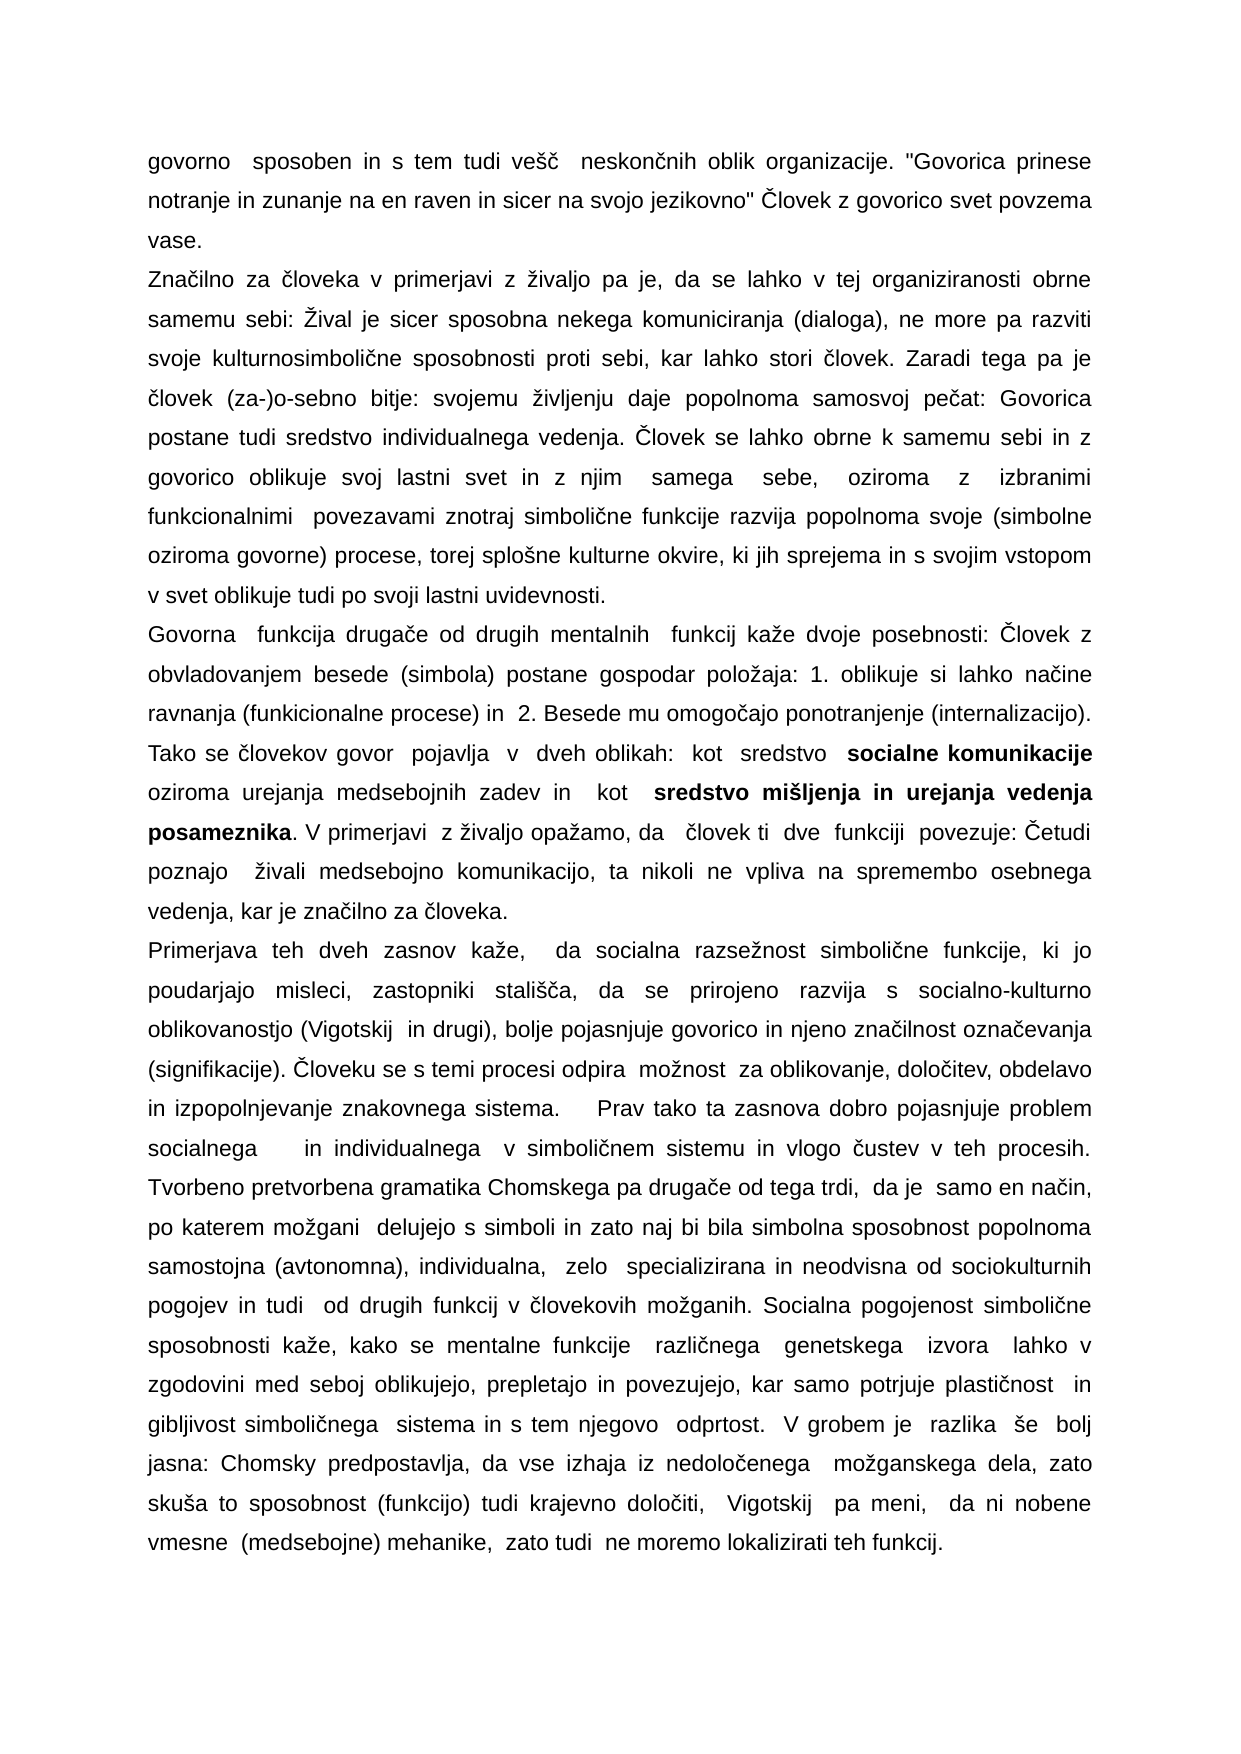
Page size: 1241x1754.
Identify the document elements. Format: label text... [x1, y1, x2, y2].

text Značilno za človeka v primerjavi z živaljo pa je, da se lahko v tej organiziranosti obrne samemu sebi: Žival je sicer sposobna nekega komuniciranja (dialoga), ne more pa razviti svoje kulturnosimbolične sposobnosti proti sebi, kar lahko stori človek. Zaradi tega pa je človek (za-)o-sebno bitje: svojemu življenju daje popolnoma samosvoj pečat: Govorica postane tudi sredstvo individualnega vedenja. Človek se lahko obrne k samemu sebi in z govorico oblikuje svoj lastni svet in z njim samega sebe, oziroma z izbranimi funkcionalnimi povezavami znotraj simbolične funkcije razvija popolnoma svoje (simbolne oziroma govorne) procese, torej splošne kulturne okvire, ki jih sprejema in s svojim vstopom v svet oblikuje tudi po svoji lastni uvidevnosti. [148, 266, 1093, 608]
text govorno sposoben in s tem tudi vešč neskončnih oblik organizacije. "Govorica prinese notranje in zunanje na en raven in sicer na svojo jezikovno" Človek z govorico svet povzema vase. [148, 148, 1093, 253]
text Primerjava teh dveh zasnov kaže, da socialna razsežnost simbolične funkcije, ki jo poudarjajo misleci, zastopniki stališča, da se prirojeno razvija s socialno-kulturno oblikovanostjo (Vigotskij in drugi), bolje pojasnjuje govorico in njeno značilnost označevanja (signifikacije). Človeku se s temi procesi odpira možnost za oblikovanje, določitev, obdelavo in izpopolnjevanje znakovnega sistema. Prav tako ta zasnova dobro pojasnjuje problem socialnega in individualnega v simboličnem sistemu in vlogo čustev v teh procesih. Tvorbeno pretvorbena gramatika Chomskega pa drugače od tega trdi, da je samo en način, po katerem možgani delujejo s simboli in zato naj bi bila simbolna sposobnost popolnoma samostojna (avtonomna), individualna, zelo specializirana in neodvisna od sociokulturnih pogojev in tudi od drugih funkcij v človekovih možganih. Socialna pogojenost simbolične sposobnosti kaže, kako se mentalne funkcije različnega genetskega izvora lahko v zgodovini med seboj oblikujejo, prepletajo in povezujejo, kar samo potrjuje plastičnost in gibljivost simboličnega sistema in s tem njegovo odprtost. V grobem je razlika še bolj jasna: Chomsky predpostavlja, da vse izhaja iz nedoločenega možganskega dela, zato skuša to sposobnost (funkcijo) tudi krajevno določiti, Vigotskij pa meni, da ni nobene vmesne (medsebojne) mehanike, zato tudi ne moremo lokalizirati teh funkcij. [148, 937, 1093, 1556]
text Govorna funkcija drugače od drugih mentalnih funkcij kaže dvoje posebnosti: Človek z obvladovanjem besede (simbola) postane gospodar položaja: 1. oblikuje si lahko načine ravnanja (funkicionalne procese) in 2. Besede mu omogočajo ponotranjenje (internalizacijo). Tako se človekov govor pojavlja v dveh oblikah: kot sredstvo socialne komunikacije oziroma urejanja medsebojnih zadev in kot sredstvo mišljenja in urejanja vedenja posameznika. V primerjavi z živaljo opažamo, da človek ti dve funkciji povezuje: Četudi poznajo živali medsebojno komunikacijo, ta nikoli ne vpliva na spremembo osebnega vedenja, kar je značilno za človeka. [148, 621, 1093, 924]
